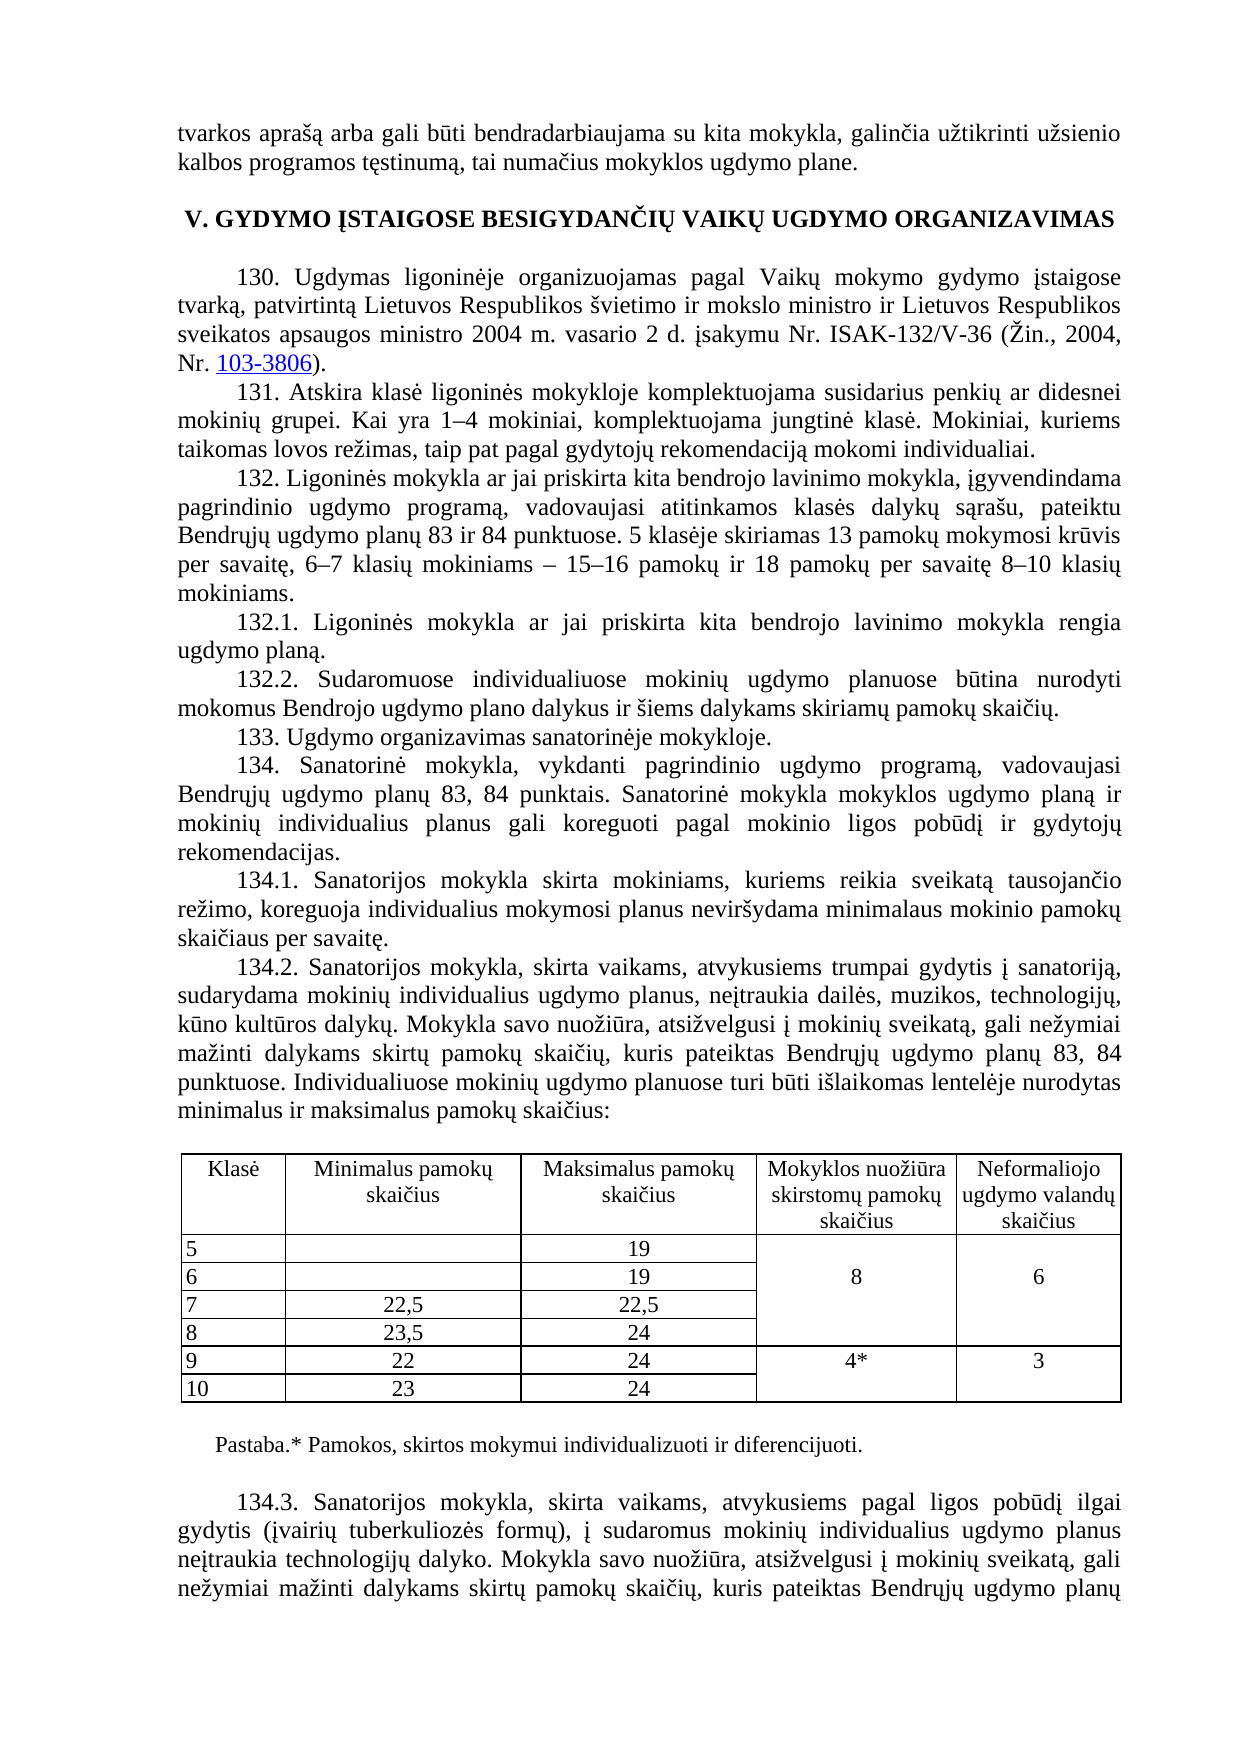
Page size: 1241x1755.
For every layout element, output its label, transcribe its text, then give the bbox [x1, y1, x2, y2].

table_cell 24 [522, 1319, 756, 1345]
table_cell 7 [182, 1291, 285, 1317]
table_cell [286, 1235, 520, 1262]
table_header Maksimalus pamokų skaičius [522, 1155, 756, 1234]
table_cell 9 [182, 1347, 285, 1373]
text tvarkos aprašą arba gali būti bendradarbiaujama su kita mokykla, galinčia užtikrinti užsienio kalbos programos tęstinumą, tai numačius mokyklos ugdymo plane. [177, 118, 1122, 176]
text 131. Atskira klasė ligoninės mokykloje komplektuojama susidarius penkių ar didesnei mokinių grupei. Kai yra 1–4 mokiniai, komplektuojama jungtinė klasė. Mokiniai, kuriems taikomas lovos režimas, taip pat pagal gydytojų rekomendaciją mokomi individualiai. [177, 377, 1122, 463]
table_cell 10 [182, 1375, 285, 1401]
table_cell 6 [182, 1263, 285, 1289]
table_cell [957, 1235, 1120, 1262]
table_cell [757, 1373, 956, 1401]
table_cell 23,5 [286, 1319, 520, 1345]
text Pastaba.* Pamokos, skirtos mokymui individualizuoti ir diferencijuoti. [215, 1432, 1122, 1458]
text 132.2. Sudaromuose individualiuose mokinių ugdymo planuose būtina nurodyti mokomus Bendrojo ugdymo plano dalykus ir šiems dalykams skiriamų pamokų skaičių. [177, 664, 1122, 722]
table_header Mokyklos nuožiūra skirstomų pamokų skaičius [757, 1155, 956, 1234]
table_cell 19 [522, 1235, 756, 1262]
table_header Klasė [182, 1155, 285, 1234]
text 134. Sanatorinė mokykla, vykdanti pagrindinio ugdymo programą, vadovaujasi Bendrųjų ugdymo planų 83, 84 punktais. Sanatorinė mokykla mokyklos ugdymo planą ir mokinių individualius planus gali koreguoti pagal mokinio ligos pobūdį ir gydytojų rekomendacijas. [177, 751, 1122, 866]
table_cell 5 [182, 1235, 285, 1262]
table_header Neformaliojo ugdymo valandų skaičius [957, 1155, 1120, 1234]
table_cell 24 [522, 1375, 756, 1401]
table_cell [757, 1318, 956, 1345]
table_cell 22,5 [522, 1291, 756, 1317]
text 134.2. Sanatorijos mokykla, skirta vaikams, atvykusiems trumpai gydytis į sanatoriją, sudarydama mokinių individualius ugdymo planus, neįtraukia dailės, muzikos, technologijų, kūno kultūros dalykų. Mokykla savo nuožiūra, atsižvelgusi į mokinių sveikatą, gali nežymiai mažinti dalykams skirtų pamokų skaičių, kuris pateiktas Bendrųjų ugdymo planų 83, 84 punktuose. Individualiuose mokinių ugdymo planuose turi būti išlaikomas lentelėje nurodytas minimalus ir maksimalus pamokų skaičius: [177, 952, 1122, 1124]
text 134.1. Sanatorijos mokykla skirta mokiniams, kuriems reikia sveikatą tausojančio režimo, koreguoja individualius mokymosi planus neviršydama minimalaus mokinio pamokų skaičiaus per savaitę. [177, 866, 1122, 952]
text 130. Ugdymas ligoninėje organizuojamas pagal Vaikų mokymo gydymo įstaigose tvarką, patvirtintą Lietuvos Respublikos švietimo ir mokslo ministro ir Lietuvos Respublikos sveikatos apsaugos ministro 2004 m. vasario 2 d. įsakymu Nr. ISAK-132/V-36 (Žin., 2004, Nr. 103-3806). [177, 262, 1122, 377]
text 134.3. Sanatorijos mokykla, skirta vaikams, atvykusiems pagal ligos pobūdį ilgai gydytis (įvairių tuberkuliozės formų), į sudaromus mokinių individualius ugdymo planus neįtraukia technologijų dalyko. Mokykla savo nuožiūra, atsižvelgusi į mokinių sveikatą, gali nežymiai mažinti dalykams skirtų pamokų skaičių, kuris pateiktas Bendrųjų ugdymo planų [177, 1487, 1122, 1602]
table_cell 23 [286, 1375, 520, 1401]
table_cell 8 [182, 1319, 285, 1345]
table_cell [757, 1235, 956, 1262]
table_cell [957, 1373, 1120, 1401]
table_cell 8 [757, 1262, 956, 1289]
text 133. Ugdymo organizavimas sanatorinėje mokykloje. [177, 722, 1122, 751]
text 132.1. Ligoninės mokykla ar jai priskirta kita bendrojo lavinimo mokykla rengia ugdymo planą. [177, 607, 1122, 664]
text 132. Ligoninės mokykla ar jai priskirta kita bendrojo lavinimo mokykla, įgyvendindama pagrindinio ugdymo programą, vadovaujasi atitinkamos klasės dalykų sąrašu, pateiktu Bendrųjų ugdymo planų 83 ir 84 punktuose. 5 klasėje skiriamas 13 pamokų mokymosi krūvis per savaitę, 6–7 klasių mokiniams – 15–16 pamokų ir 18 pamokų per savaitę 8–10 klasių mokiniams. [177, 463, 1122, 607]
table_cell [286, 1263, 520, 1289]
table_cell 24 [522, 1347, 756, 1373]
table_cell 3 [957, 1347, 1120, 1373]
table_cell [957, 1290, 1120, 1317]
table_cell 4* [757, 1347, 956, 1373]
table_cell 22,5 [286, 1291, 520, 1317]
table_cell 22 [286, 1347, 520, 1373]
table_cell 6 [957, 1262, 1120, 1289]
text V. GYDYMO ĮSTAIGOSE BESIGYDANČIŲ VAIKŲ UGDYMO ORGANIZAVIMAS [177, 204, 1122, 233]
table_header Minimalus pamokų skaičius [286, 1155, 520, 1234]
table_cell [757, 1290, 956, 1317]
table_cell 19 [522, 1263, 756, 1289]
table_cell [957, 1318, 1120, 1345]
